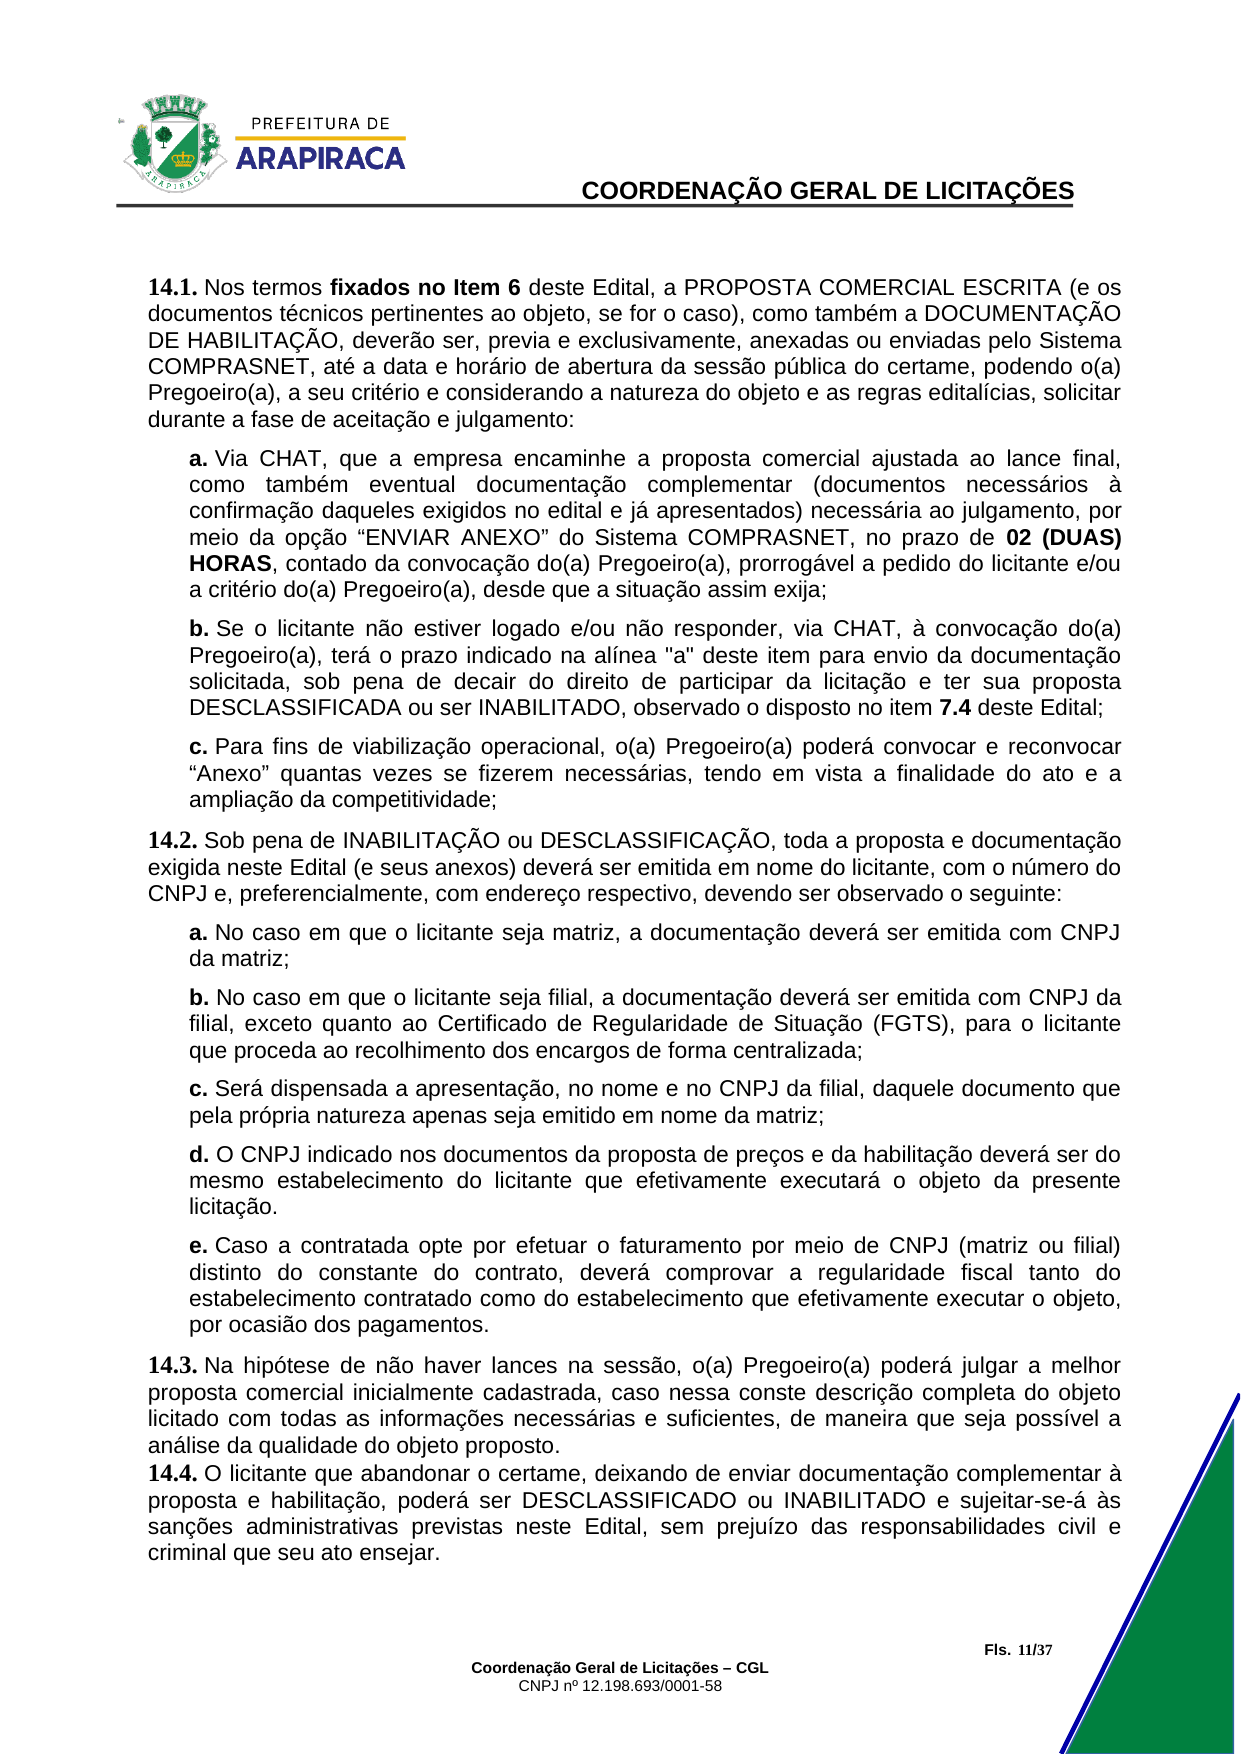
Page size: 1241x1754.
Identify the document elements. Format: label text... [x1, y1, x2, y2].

subtitle Sob pena de INABILITAÇÃO ou DESCLASSIFICAÇÃO, toda a proposta e documentação exigida neste Edital (e seus anexos) deverá ser emitida em nome do licitante, com o número do CNPJ e, preferencialmente, com endereço respectivo, devendo ser observado o seguinte: [1023, 825, 1122, 906]
picture [118, 91, 412, 197]
subtitle O licitante que abandonar o certame, deixando de enviar documentação complementar à proposta e habilitação, poderá ser DESCLASSIFICADO ou INABILITADO e sujeitar-se-á às sanções administrativas previstas neste Edital, sem prejuízo das responsabilidades civil e criminal que seu ato ensejar. [1023, 1458, 1122, 1566]
subtitle Na hipótese de não haver lances na sessão, o(a) Pregoeiro(a) poderá julgar a melhor proposta comercial inicialmente cadastrada, caso nessa conste descrição completa do objeto licitado com todas as informações necessárias e suficientes, de maneira que seja possível a análise da qualidade do objeto proposto. [1023, 1350, 1122, 1458]
list Se o licitante não estiver logado e/ou não responder, via CHAT, à convocação do(a) Pregoeiro(a), terá o prazo indicado na alínea "a" deste item para envio da documentação solicitada, sob pena de decair do direito de participar da licitação e ter sua proposta DESCLASSIFICADA ou ser INABILITADO, observado o disposto no item 7.4 deste Edital; [1023, 615, 1122, 721]
list No caso em que o licitante seja matriz, a documentação deverá ser emitida com CNPJ da matriz; [1023, 919, 1122, 971]
list No caso em que o licitante seja filial, a documentação deverá ser emitida com CNPJ da filial, exceto quanto ao Certificado de Regularidade de Situação (FGTS), para o licitante que proceda ao recolhimento dos encargos de forma centralizada; [1023, 984, 1122, 1063]
list Caso a contratada opte por efetuar o faturamento por meio de CNPJ (matriz ou filial) distinto do constante do contrato, deverá comprovar a regularidade fiscal tanto do estabelecimento contratado como do estabelecimento que efetivamente executar o objeto, por ocasião dos pagamentos. [1023, 1232, 1122, 1338]
list Via CHAT, que a empresa encaminhe a proposta comercial ajustada ao lance final, como também eventual documentação complementar (documentos necessários à confirmação daqueles exigidos no edital e já apresentados) necessária ao julgamento, por meio da opção “ENVIAR ANEXO” do Sistema COMPRASNET, no prazo de 02 (DUAS) HORAS, contado da convocação do(a) Pregoeiro(a), prorrogável a pedido do licitante e/ou a critério do(a) Pregoeiro(a), desde que a situação assim exija; [1023, 444, 1122, 603]
list O CNPJ indicado nos documentos da proposta de preços e da habilitação deverá ser do mesmo estabelecimento do licitante que efetivamente executará o objeto da presente licitação. [1023, 1141, 1122, 1220]
list Para fins de viabilização operacional, o(a) Pregoeiro(a) poderá convocar e reconvocar “Anexo” quantas vezes se fizerem necessárias, tendo em vista a finalidade do ato e a ampliação da competitividade; [1023, 733, 1122, 812]
subtitle Nos termos fixados no Item 6 deste Edital, a PROPOSTA COMERCIAL ESCRITA (e os documentos técnicos pertinentes ao objeto, se for o caso), como também a DOCUMENTAÇÃO DE HABILITAÇÃO, deverão ser, previa e exclusivamente, anexadas ou enviadas pelo Sistema COMPRASNET, até a data e horário de abertura da sessão pública do certame, podendo o(a) Pregoeiro(a), a seu critério e considerando a natureza do objeto e as regras editalícias, solicitar durante a fase de aceitação e julgamento: [1023, 272, 1122, 432]
list Será dispensada a apresentação, no nome e no CNPJ da filial, daquele documento que pela própria natureza apenas seja emitido em nome da matriz; [1023, 1075, 1122, 1128]
